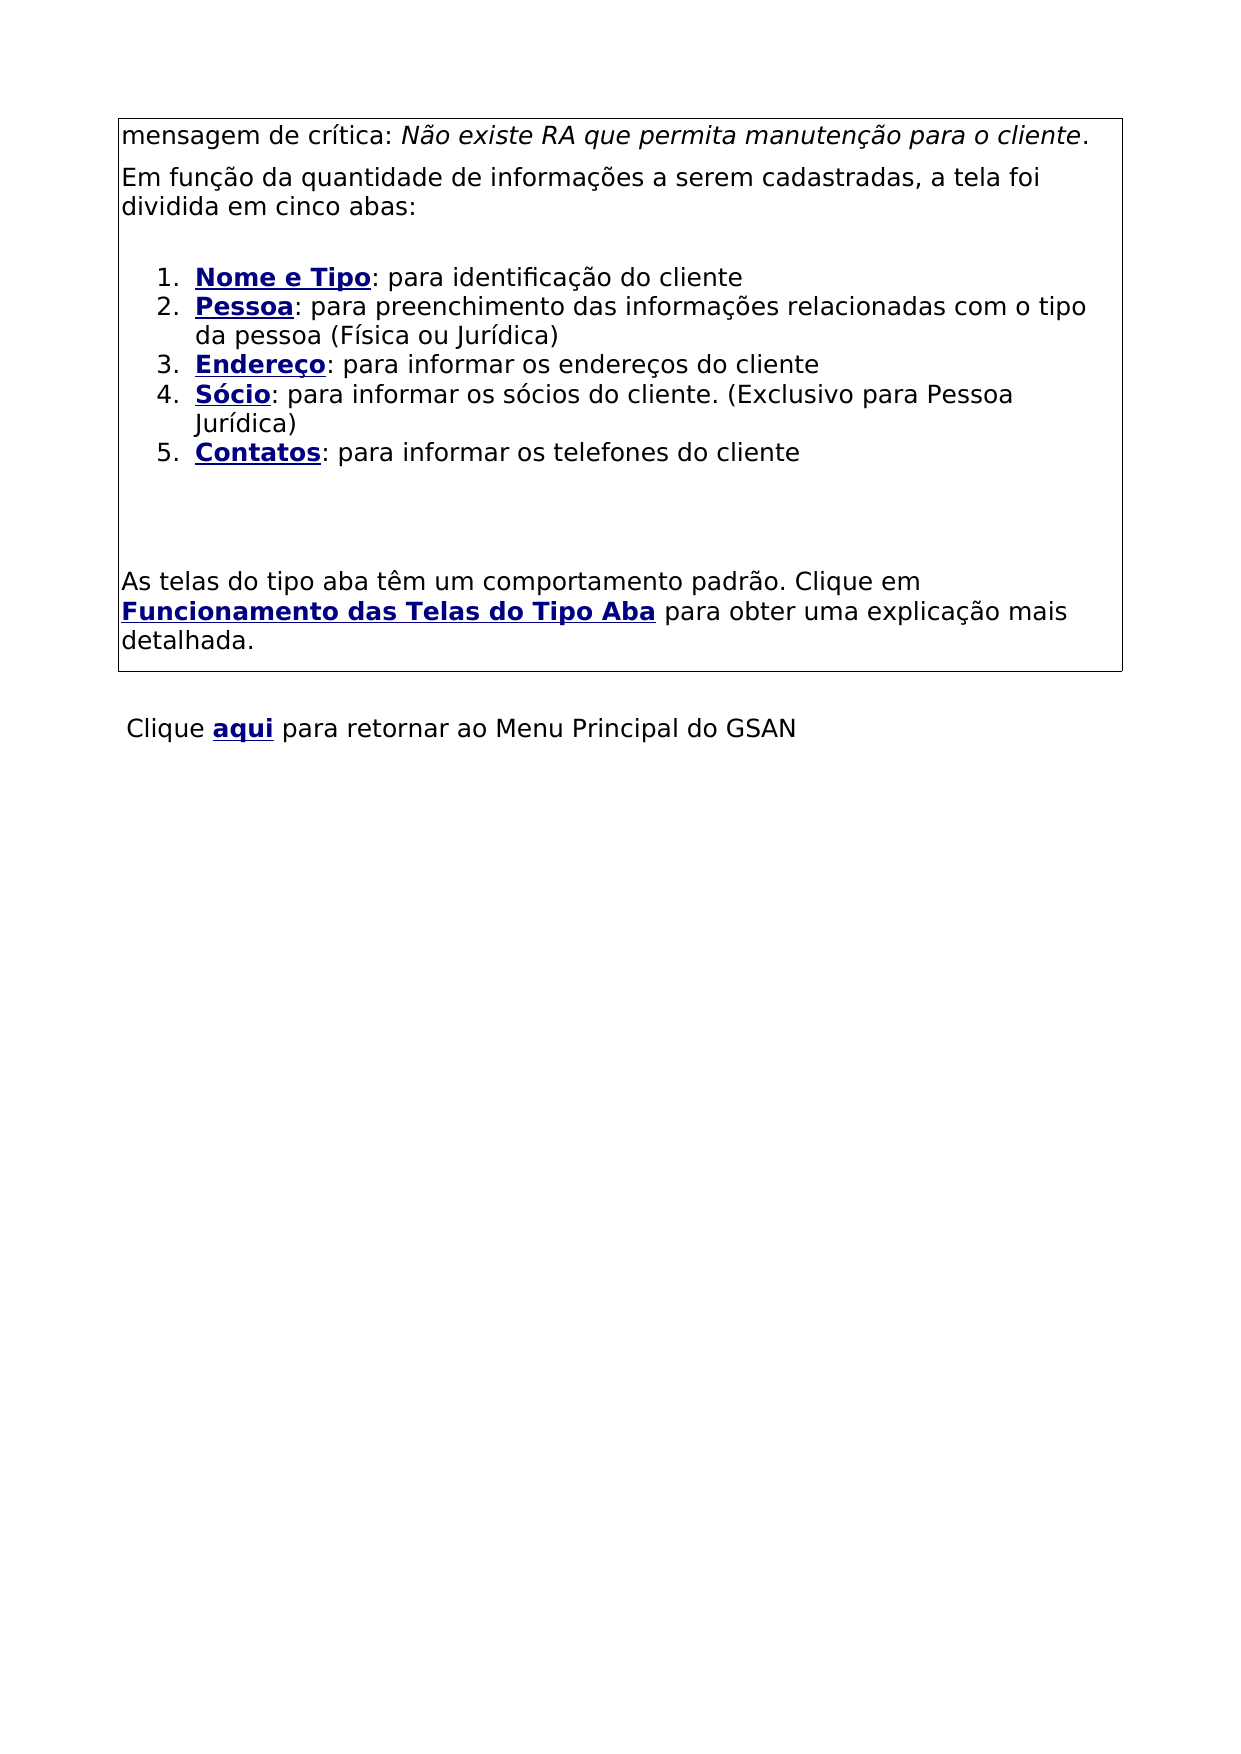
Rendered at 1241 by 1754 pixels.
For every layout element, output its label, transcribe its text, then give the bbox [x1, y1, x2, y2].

table_header mensagem de crítica: Não existe RA que permita manutenção para o cliente. Em função da quantidade de informações a serem cadastradas, a tela foi dividida em cinco abas: Nome e Tipo: para identificação do cliente Pessoa: para preenchimento das informações relacionadas com o tipo da pessoa (Física ou Jurídica) Endereço: para informar os endereços do cliente Sócio: para informar os sócios do cliente. (Exclusivo para Pessoa Jurídica) Contatos: para informar os telefones do cliente As telas do tipo aba têm um comportamento padrão. Clique em Funcionamento das Telas do Tipo Aba para obter uma explicação mais detalhada. [119, 119, 1122, 671]
text Clique aqui para retornar ao Menu Principal do GSAN [118, 685, 1122, 744]
